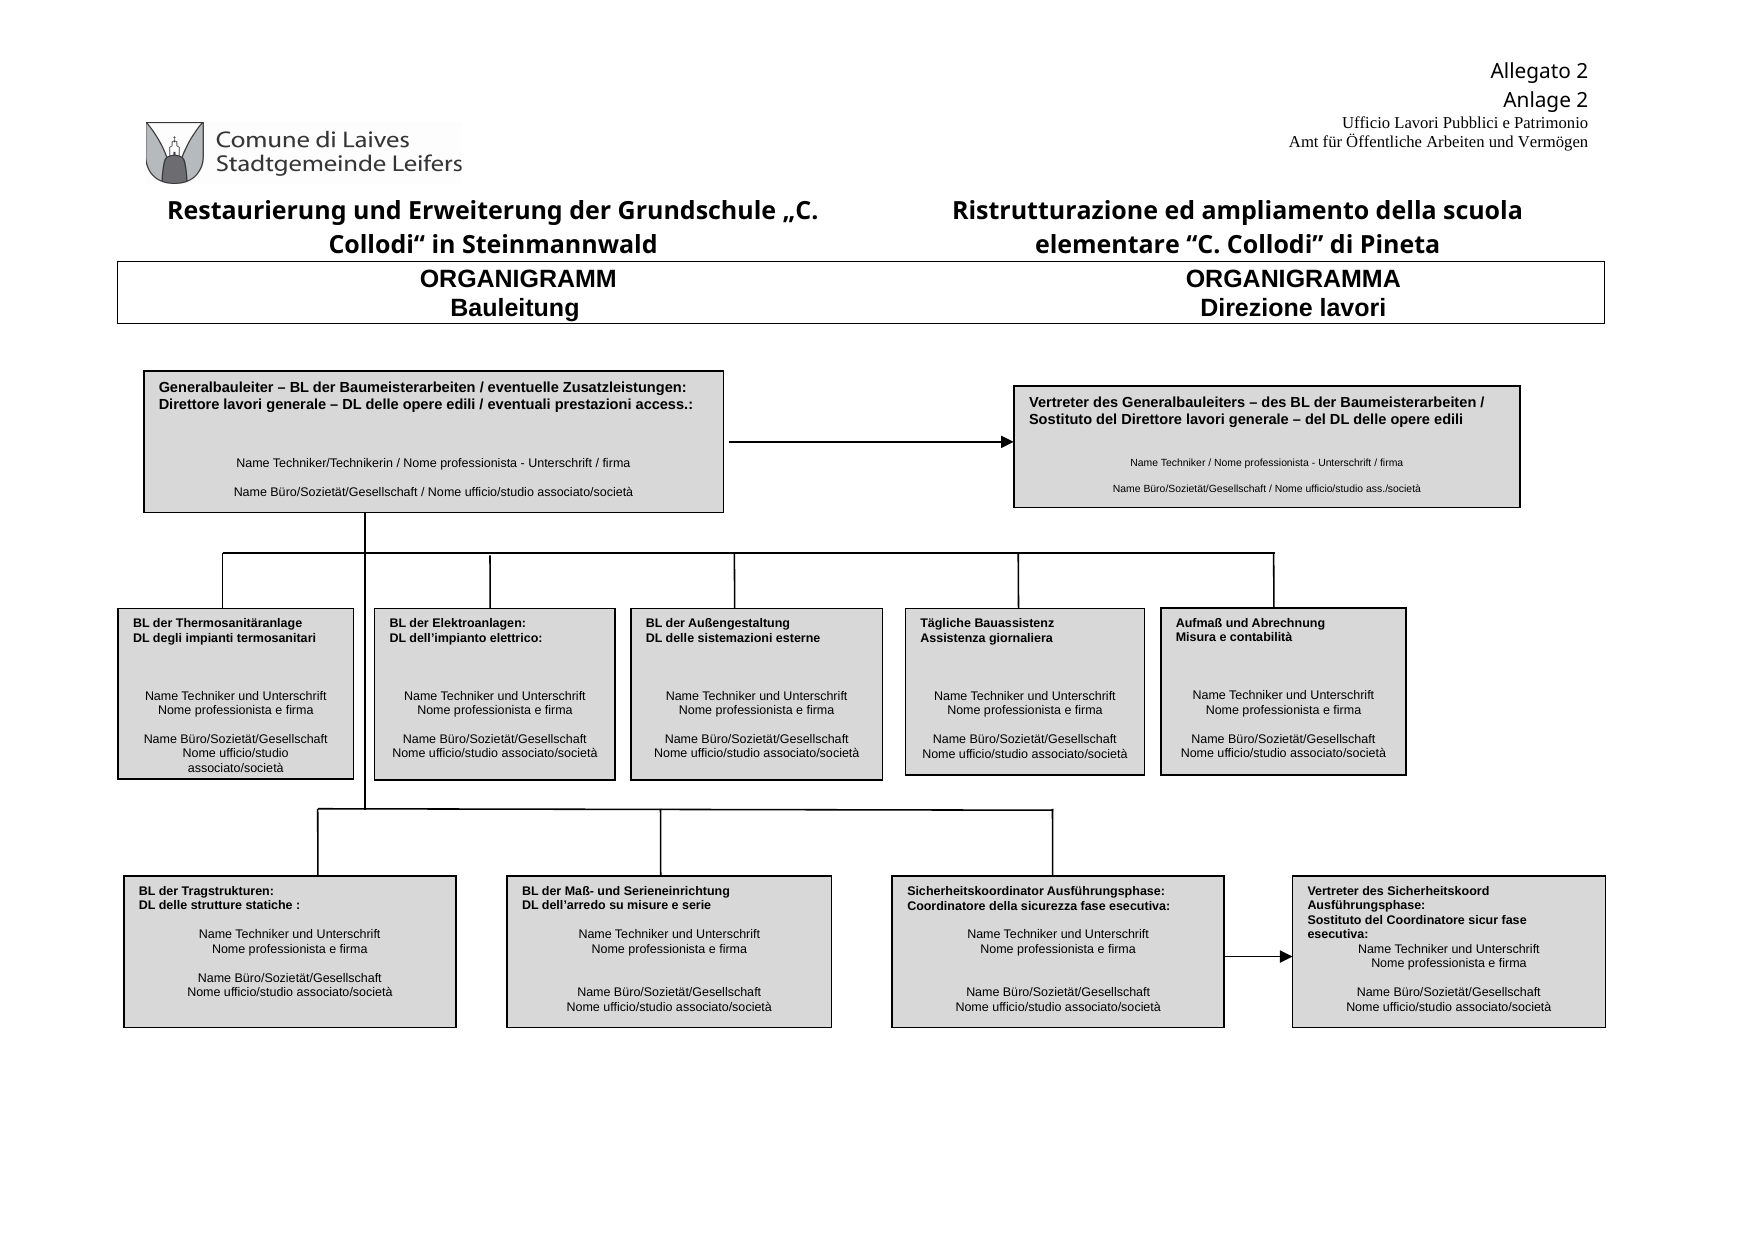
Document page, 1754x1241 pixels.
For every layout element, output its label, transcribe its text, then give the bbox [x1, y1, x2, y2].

picture [146, 122, 462, 184]
table_header Allegato 2 Anlage 2 [867, 56, 1599, 113]
table_cell [118, 113, 867, 192]
table_cell Amt für Öffentliche Arbeiten und Vermögen [867, 132, 1599, 192]
table_header Restaurierung und Erweiterung der Grundschule „C. Collodi“ in Steinmannwald [117, 193, 869, 261]
table_header [118, 56, 867, 113]
table_cell Ufficio Lavori Pubblici e Patrimonio [867, 113, 1599, 132]
subtitle ORGANIGRAMM ORGANIGRAMMA [118, 262, 1604, 289]
subtitle Bauleitung Direzione lavori [118, 289, 1604, 323]
table_header Ristrutturazione ed ampliamento della scuola elementare “C. Collodi” di Pineta [869, 193, 1602, 261]
